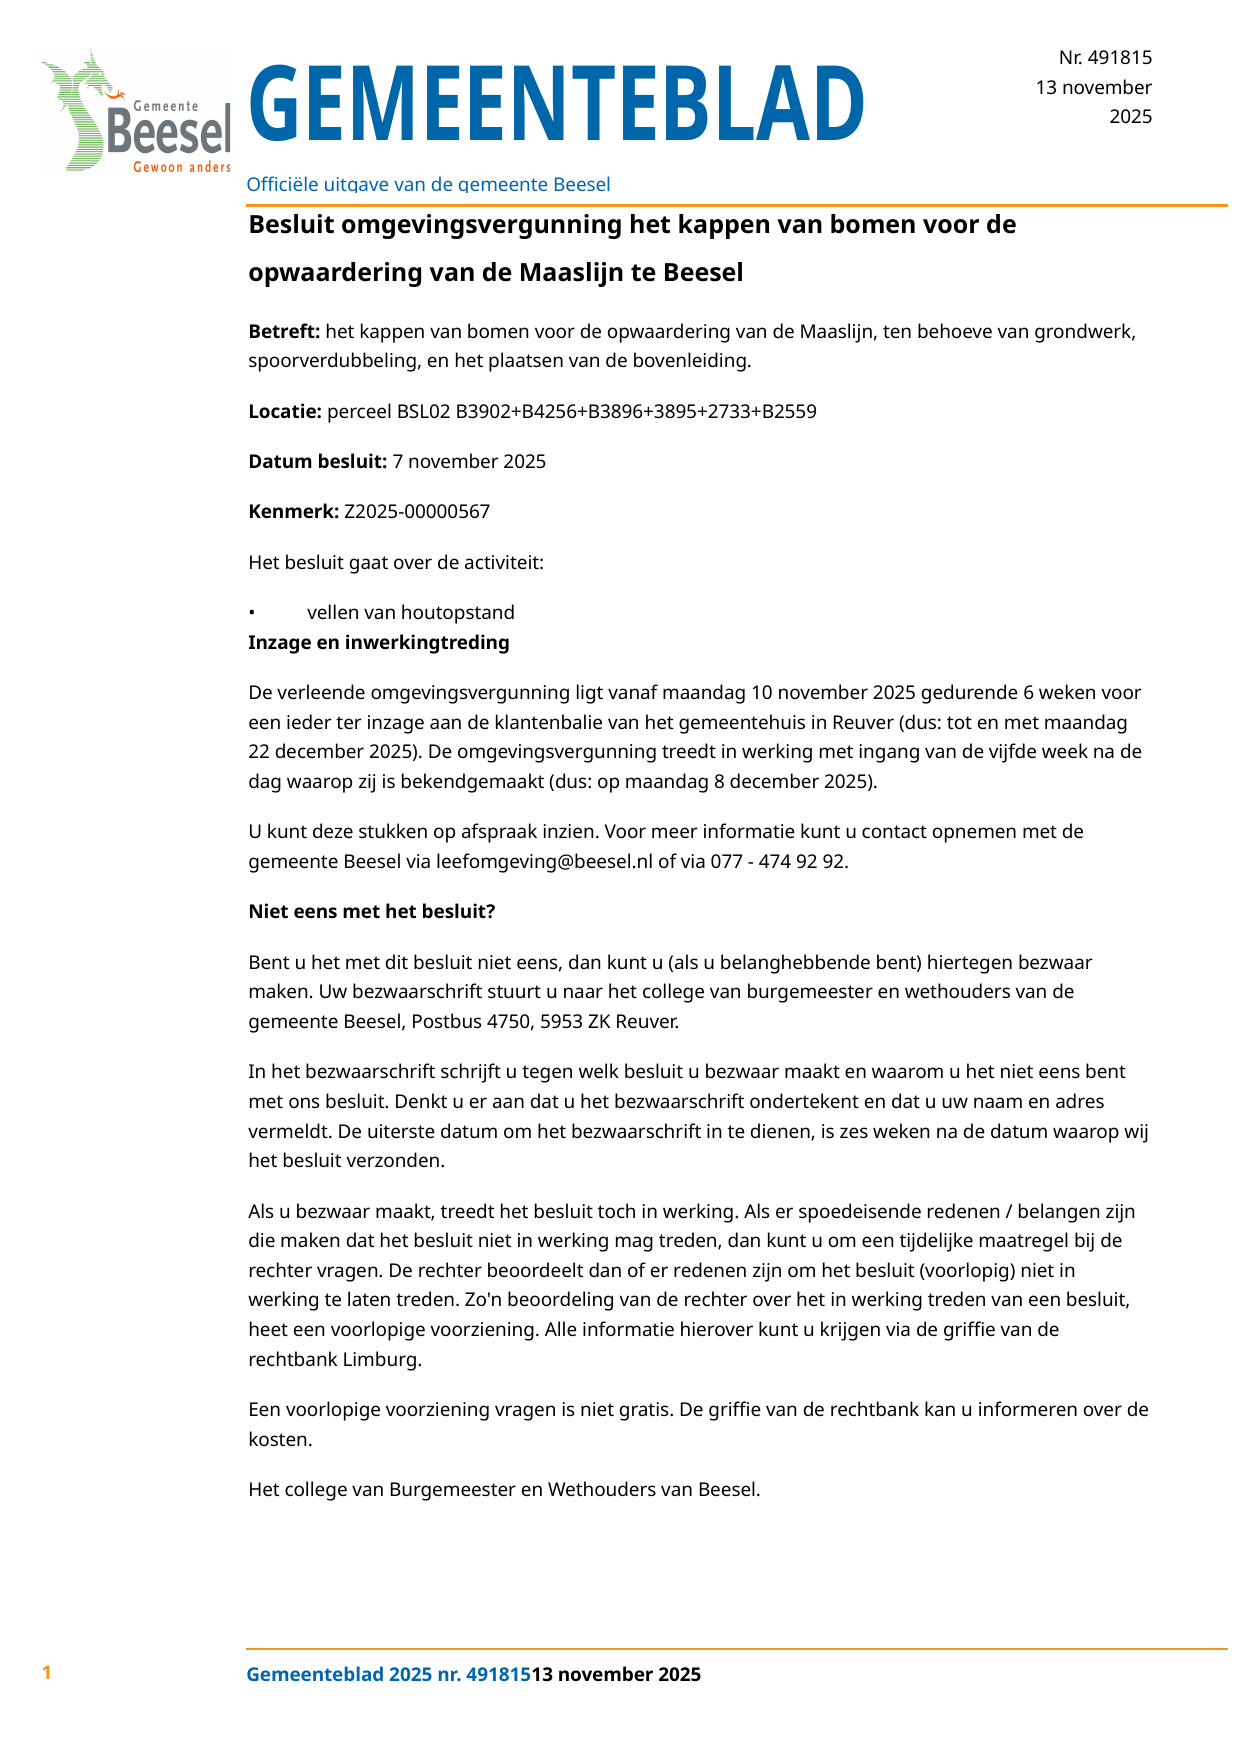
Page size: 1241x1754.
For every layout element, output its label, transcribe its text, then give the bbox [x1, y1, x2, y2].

text Als u bezwaar maakt, treedt het besluit toch in werking. Als er spoedeisende redenen / belangen zijn die maken dat het besluit niet in werking mag treden, dan kunt u om een tijdelijke maatregel bij de rechter vragen. De rechter beoordeelt dan of er redenen zijn om het besluit (voorlopig) niet in werking te laten treden. Zo'n beoordeling van de rechter over het in werking treden van een besluit, heet een voorlopige voorziening. Alle informatie hierover kunt u krijgen via de griffie van de rechtbank Limburg. [248, 1198, 1152, 1372]
text In het bezwaarschrift schrijft u tegen welk besluit u bezwaar maakt en waarom u het niet eens bent met ons besluit. Denkt u er aan dat u het bezwaarschrift ondertekent en dat u uw naam en adres vermeldt. De uiterste datum om het bezwaarschrift in te dienen, is zes weken na de datum waarop wij het besluit verzonden. [248, 1059, 1152, 1173]
text De verleende omgevingsvergunning ligt vanaf maandag 10 november 2025 gedurende 6 weken voor een ieder ter inzage aan de klantenbalie van het gemeentehuis in Reuver (dus: tot en met maandag 22 december 2025). De omgevingsvergunning treedt in werking met ingang van de vijfde week na de dag waarop zij is bekendgemaakt (dus: op maandag 8 december 2025). [248, 679, 1152, 794]
text Inzage en inwerkingtreding [248, 629, 1152, 655]
text Het besluit gaat over de activiteit: [248, 549, 1152, 575]
picture [41, 47, 231, 172]
text Besluit omgevingsvergunning het kappen van bomen voor de opwaardering van de Maaslijn te Beesel [248, 207, 1152, 288]
text Datum besluit: 7 november 2025 [248, 448, 1152, 474]
text Niet eens met het besluit? [248, 899, 1152, 924]
text Locatie: perceel BSL02 B3902+B4256+B3896+3895+2733+B2559 [248, 398, 1152, 424]
text Bent u het met dit besluit niet eens, dan kunt u (als u belanghebbende bent) hiertegen bezwaar maken. Uw bezwaarschrift stuurt u naar het college van burgemeester en wethouders van de gemeente Beesel, Postbus 4750, 5953 ZK Reuver. [248, 949, 1152, 1034]
text Een voorlopige voorziening vragen is niet gratis. De griffie van de rechtbank kan u informeren over de kosten. [248, 1396, 1152, 1452]
text U kunt deze stukken op afspraak inzien. Voor meer informatie kunt u contact opnemen met de gemeente Beesel via leefomgeving@beesel.nl of via 077 - 474 92 92. [248, 819, 1152, 874]
list vellen van houtopstand [248, 599, 1152, 625]
text Het college van Burgemeester en Wethouders van Beesel. [248, 1476, 1152, 1502]
text Betreft: het kappen van bomen voor de opwaardering van de Maaslijn, ten behoeve van grondwerk, spoorverdubbeling, en het plaatsen van de bovenleiding. [248, 318, 1152, 373]
text Kenmerk: Z2025-00000567 [248, 499, 1152, 524]
